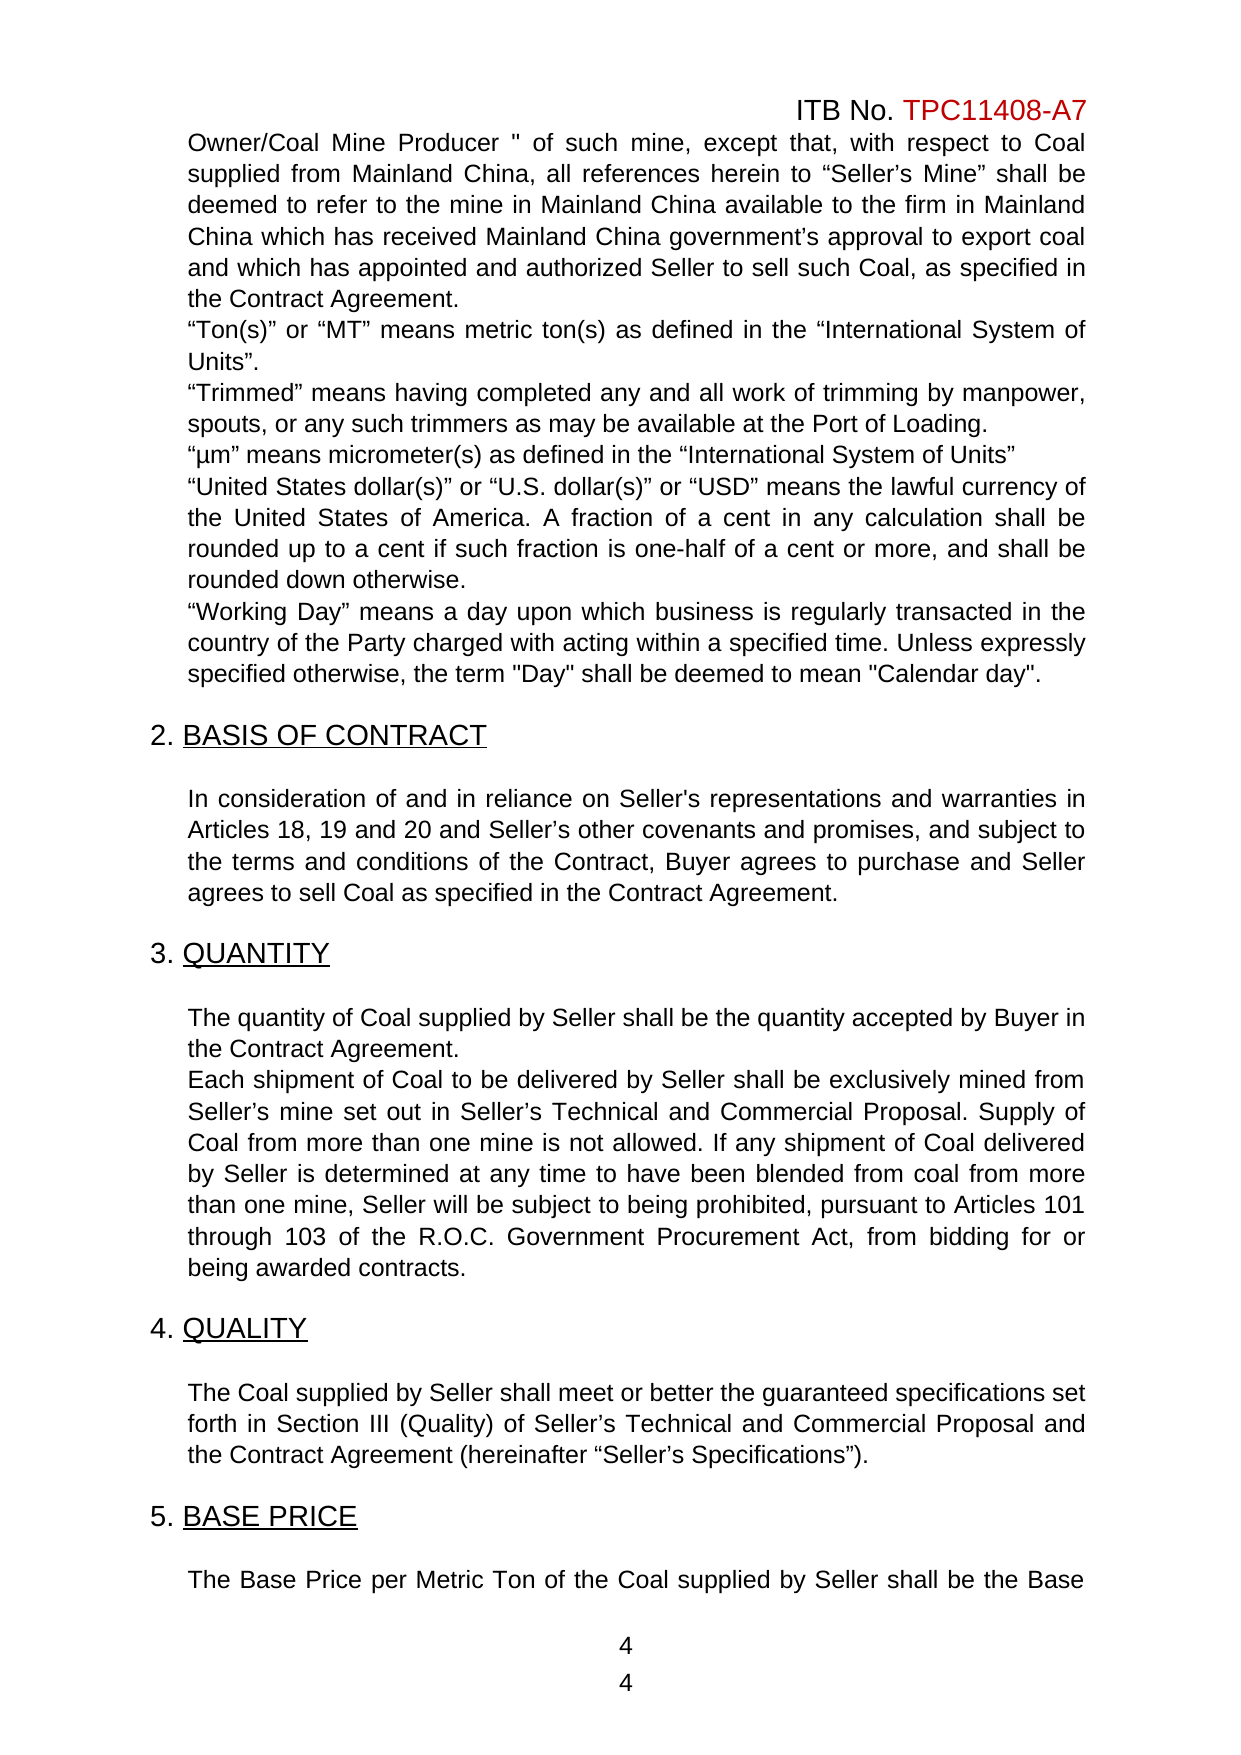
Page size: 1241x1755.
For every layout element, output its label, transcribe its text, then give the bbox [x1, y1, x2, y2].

text Each shipment of Coal to be delivered by Seller shall be exclusively mined from Seller’s mine set out in Seller’s Technical and Commercial Proposal. Supply of Coal from more than one mine is not allowed. If any shipment of Coal delivered by Seller is determined at any time to have been blended from coal from more than one mine, Seller will be subject to being prohibited, pursuant to Articles 101 through 103 of the R.O.C. Government Procurement Act, from bidding for or being awarded contracts. [187, 1064, 1087, 1282]
text The Base Price per Metric Ton of the Coal supplied by Seller shall be the Base [187, 1564, 1086, 1595]
text The quantity of Coal supplied by Seller shall be the quantity accepted by Buyer in the Contract Agreement. [187, 1001, 1087, 1064]
text Owner/Coal Mine Producer " of such mine, except that, with respect to Coal supplied from Mainland China, all references herein to “Seller’s Mine” shall be deemed to refer to the mine in Mainland China available to the firm in Mainland China which has received Mainland China government’s approval to export coal and which has appointed and authorized Seller to sell such Coal, as specified in the Contract Agreement. [187, 126, 1087, 314]
text 2. BASIS OF CONTRACT [150, 720, 1192, 751]
text 4. QUALITY [150, 1314, 1192, 1345]
text “Working Day” means a day upon which business is regularly transacted in the country of the Party charged with acting within a specified time. Unless expressly specified otherwise, the term "Day" shall be deemed to mean "Calendar day". [187, 595, 1087, 689]
text “Trimmed” means having completed any and all work of trimming by manpower, spouts, or any such trimmers as may be available at the Port of Loading. [187, 376, 1087, 439]
text “Ton(s)” or “MT” means metric ton(s) as defined in the “International System of Units”. [187, 314, 1087, 376]
text In consideration of and in reliance on Seller's representations and warranties in Articles 18, 19 and 20 and Seller’s other covenants and promises, and subject to the terms and conditions of the Contract, Buyer agrees to purchase and Seller agrees to sell Coal as specified in the Contract Agreement. [187, 782, 1087, 907]
text 5. BASE PRICE [150, 1501, 1192, 1532]
text “µm” means micrometer(s) as defined in the “International System of Units” [187, 439, 1087, 470]
text The Coal supplied by Seller shall meet or better the guaranteed specifications set forth in Section III (Quality) of Seller’s Technical and Commercial Proposal and the Contract Agreement (hereinafter “Seller’s Specifications”). [187, 1376, 1087, 1470]
text 3. QUANTITY [150, 939, 1192, 970]
text “United States dollar(s)” or “U.S. dollar(s)” or “USD” means the lawful currency of the United States of America. A fraction of a cent in any calculation shall be rounded up to a cent if such fraction is one-half of a cent or more, and shall be rounded down otherwise. [187, 470, 1087, 595]
